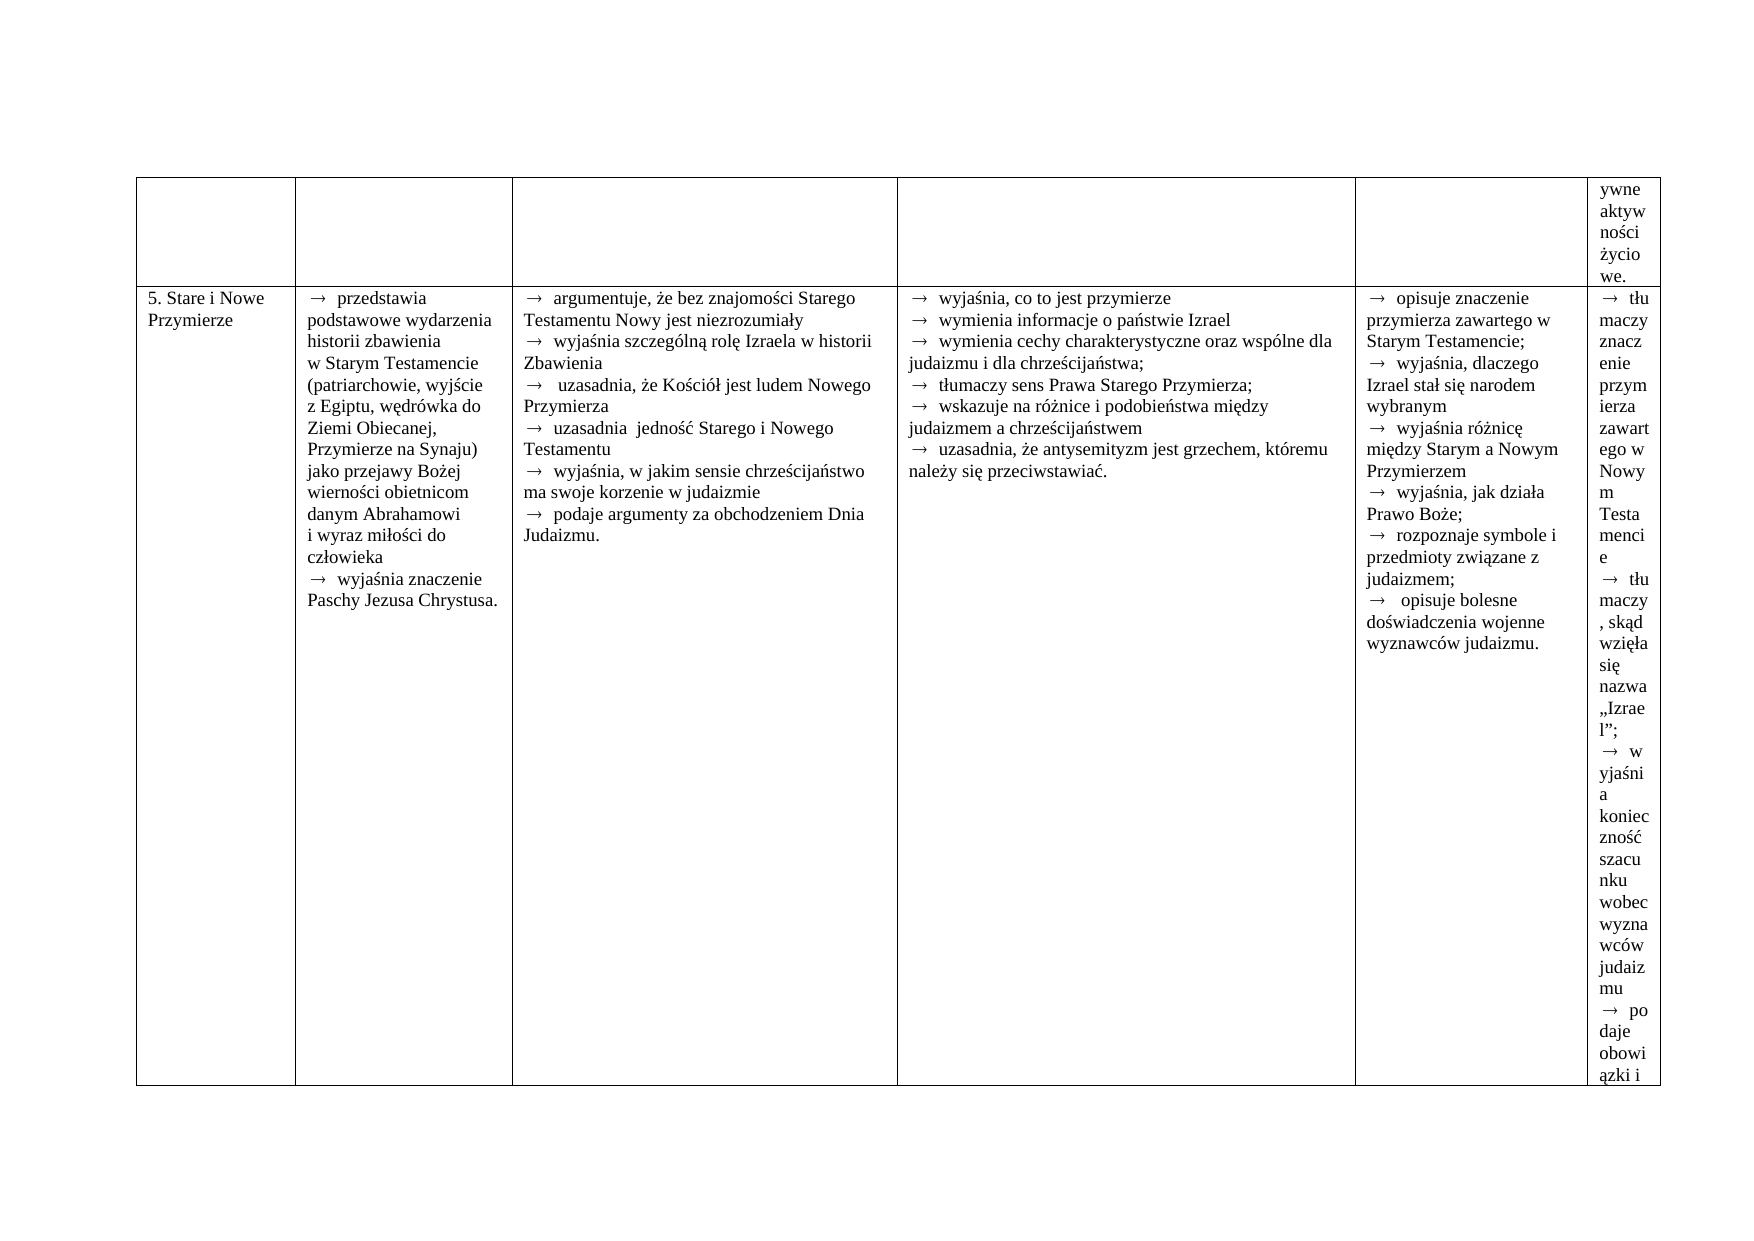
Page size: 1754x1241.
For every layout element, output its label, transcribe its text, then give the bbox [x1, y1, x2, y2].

table_cell 5. Stare i Nowe Przymierze [137, 287, 295, 1085]
table_cell tłumaczy znaczenie przymierza zawartego w Nowym Testamencie tłumaczy, skąd wzięła się nazwa „Izrael”; wyjaśnia konieczność szacunku wobec wyznawców judaizmu podaje obowiązki i [1588, 287, 1660, 1085]
table_cell przedstawia podstawowe wydarzenia historii zbawienia w Starym Testamencie (patriarchowie, wyjście z Egiptu, wędrówka do Ziemi Obiecanej, Przymierze na Synaju) jako przejawy Bożej wierności obietnicom danym Abrahamowi i wyraz miłości do człowieka wyjaśnia znaczenie Paschy Jezusa Chrystusa. [296, 287, 512, 1085]
table_cell opisuje znaczenie przymierza zawartego w Starym Testamencie; wyjaśnia, dlaczego Izrael stał się narodem wybranym wyjaśnia różnicę między Starym a Nowym Przymierzem wyjaśnia, jak działa Prawo Boże; rozpoznaje symbole i przedmioty związane z judaizmem; opisuje bolesne doświadczenia wojenne wyznawców judaizmu. [1356, 287, 1587, 1085]
table_cell [1356, 178, 1587, 286]
table_cell [137, 178, 295, 286]
table_cell [898, 178, 1355, 286]
table_cell wyjaśnia, co to jest przymierze wymienia informacje o państwie Izrael wymienia cechy charakterystyczne oraz wspólne dla judaizmu i dla chrześcijaństwa; tłumaczy sens Prawa Starego Przymierza; wskazuje na różnice i podobieństwa między judaizmem a chrześcijaństwem uzasadnia, że antysemityzm jest grzechem, któremu należy się przeciwstawiać. [898, 287, 1355, 1085]
table_cell argumentuje, że bez znajomości Starego Testamentu Nowy jest niezrozumiały wyjaśnia szczególną rolę Izraela w historii Zbawienia uzasadnia, że Kościół jest ludem Nowego Przymierza uzasadnia jedność Starego i Nowego Testamentu wyjaśnia, w jakim sensie chrześcijaństwo ma swoje korzenie w judaizmie podaje argumenty za obchodzeniem Dnia Judaizmu. [513, 287, 897, 1085]
table_cell [296, 178, 512, 286]
table_cell [513, 178, 897, 286]
